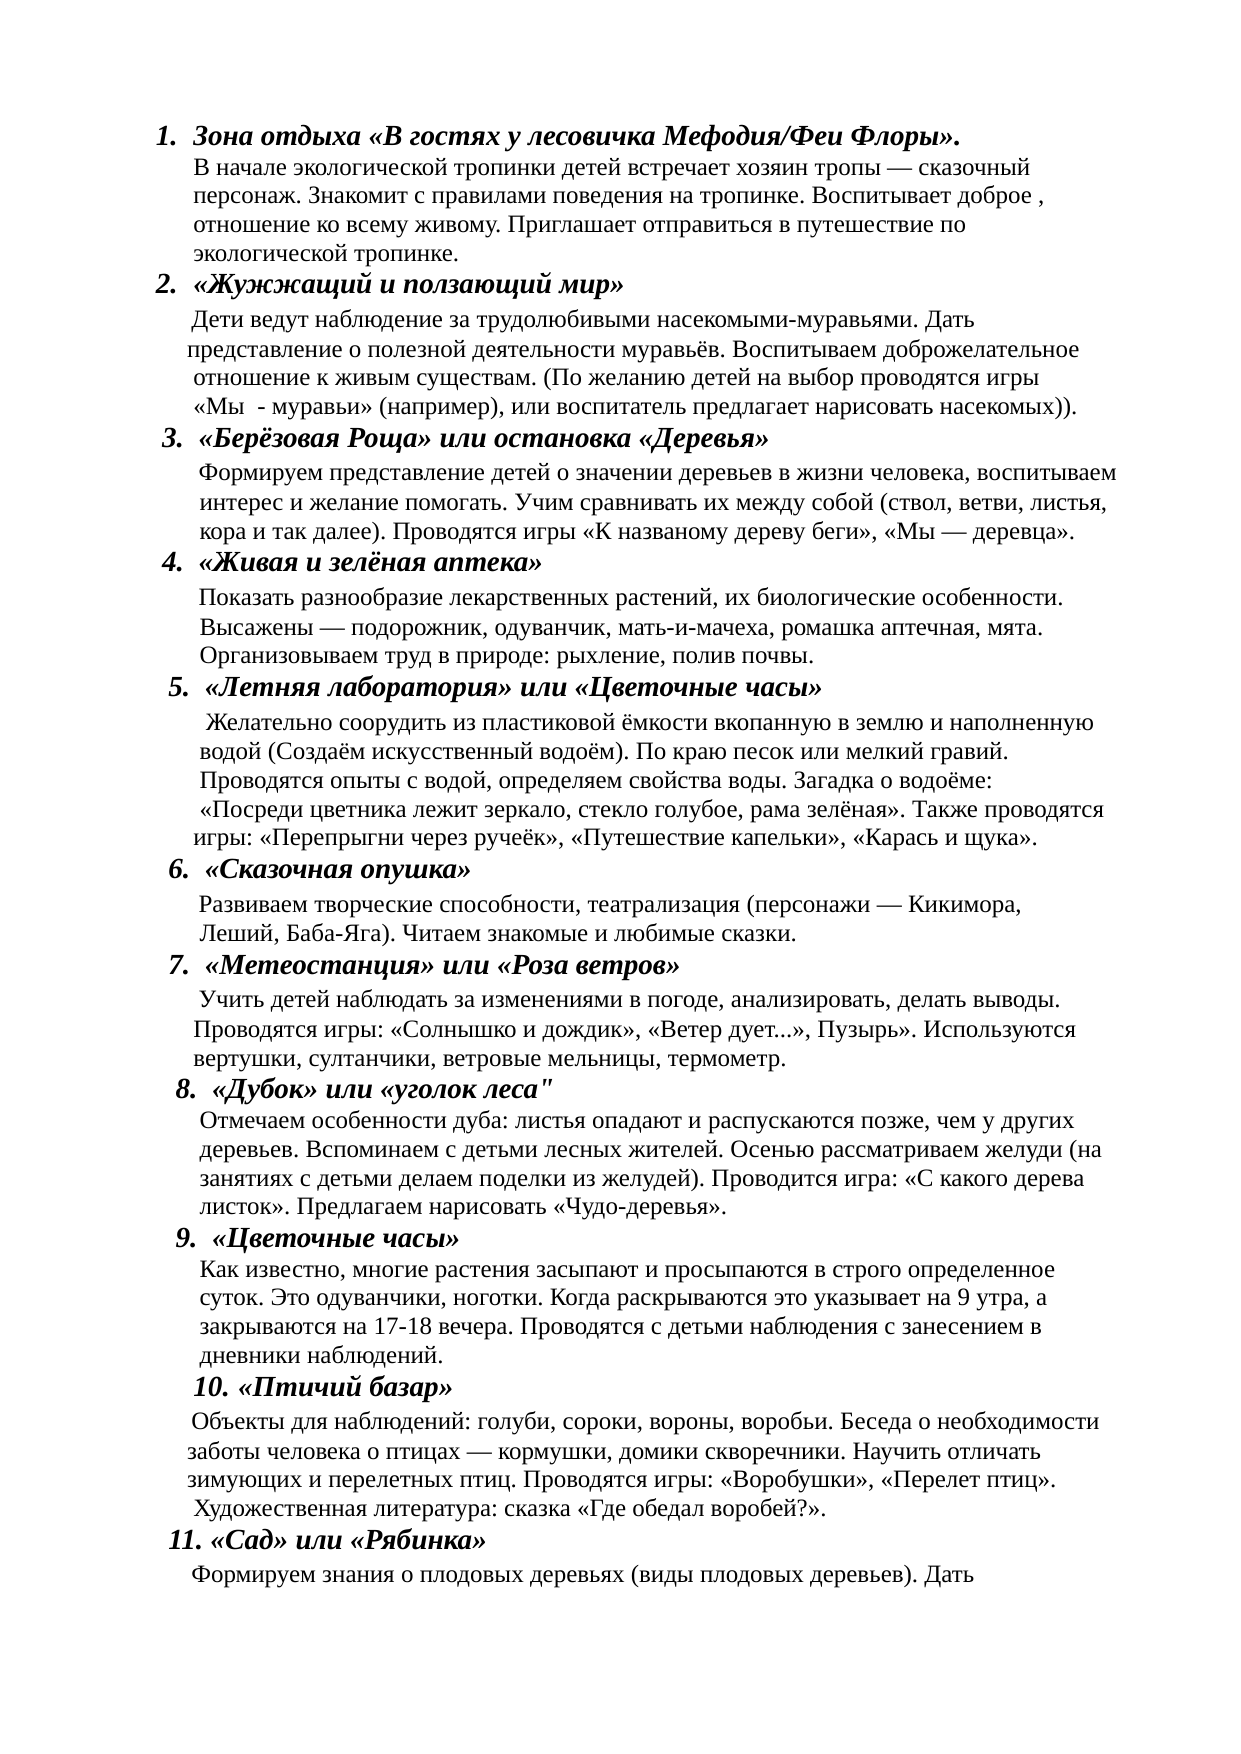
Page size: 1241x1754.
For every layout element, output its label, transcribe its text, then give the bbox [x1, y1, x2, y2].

text заботы человека о птицах — кормушки, домики скворечники. Научить отличать [118, 1436, 1122, 1464]
text 3. «Берёзовая Роща» или остановка «Деревья» [118, 420, 1122, 453]
text листок». Предлагаем нарисовать «Чудо-деревья». [118, 1191, 1122, 1220]
text Организовываем труд в природе: рыхление, полив почвы. [118, 640, 1122, 669]
text Формируем представление детей о значении деревьев в жизни человека, воспитываем [118, 453, 1122, 487]
text Развиваем творческие способности, театрализация (персонажи — Кикимора, [118, 885, 1122, 918]
text Как известно, многие растения засыпают и просыпаются в строго определенное [118, 1254, 1122, 1282]
text «Мы - муравьи» (например), или воспитатель предлагает нарисовать насекомых)). [118, 391, 1122, 420]
text отношение к живым существам. (По желанию детей на выбор проводятся игры [118, 362, 1122, 391]
list В начале экологической тропинки детей встречает хозяин тропы — сказочный персонаж. Знакомит с правилами поведения на тропинке. Воспитывает доброе , отношение ко всему живому. Приглашает отправиться в путешествие по экологической тропинке. [156, 152, 1122, 267]
text Отмечаем особенности дуба: листья опадают и распускаются позже, чем у других [118, 1105, 1122, 1134]
text Дети ведут наблюдение за трудолюбивыми насекомыми-муравьями. Дать [118, 300, 1122, 334]
text Высажены — подорожник, одуванчик, мать-и-мачеха, ромашка аптечная, мята. [118, 612, 1122, 640]
text Леший, Баба-Яга). Читаем знакомые и любимые сказки. [118, 918, 1122, 947]
text 5. «Летняя лаборатория» или «Цветочные часы» [118, 669, 1122, 703]
text интерес и желание помогать. Учим сравнивать их между собой (ствол, ветви, листья, [118, 487, 1122, 516]
text «Посреди цветника лежит зеркало, стекло голубое, рама зелёная». Также проводятся [118, 794, 1122, 822]
text водой (Создаём искусственный водоём). По краю песок или мелкий гравий. [118, 736, 1122, 765]
text зимующих и перелетных птиц. Проводятся игры: «Воробушки», «Перелет птиц». [118, 1464, 1122, 1493]
text суток. Это одуванчики, ноготки. Когда раскрываются это указывает на 9 утра, а [118, 1282, 1122, 1311]
text 9. «Цветочные часы» [118, 1220, 1122, 1254]
text Желательно соорудить из пластиковой ёмкости вкопанную в землю и наполненную [118, 703, 1122, 736]
text 11. «Сад» или «Рябинка» [118, 1522, 1122, 1556]
text Художественная литература: сказка «Где обедал воробей?». [118, 1493, 1122, 1522]
text вертушки, султанчики, ветровые мельницы, термометр. [118, 1043, 1122, 1072]
list Зона отдыха «В гостях у лесовичка Мефодия/Феи Флоры». [156, 118, 1122, 152]
text представление о полезной деятельности муравьёв. Воспитываем доброжелательное [118, 334, 1122, 362]
list «Жужжащий и ползающий мир» [156, 267, 1122, 300]
text Учить детей наблюдать за изменениями в погоде, анализировать, делать выводы. [118, 981, 1122, 1014]
text занятиях с детьми делаем поделки из желудей). Проводится игра: «С какого дерева [118, 1163, 1122, 1191]
text закрываются на 17-18 вечера. Проводятся с детьми наблюдения с занесением в [118, 1311, 1122, 1340]
text 8. «Дубок» или «уголок леса" [118, 1072, 1122, 1105]
text игры: «Перепрыгни через ручеёк», «Путешествие капельки», «Карась и щука». [118, 822, 1122, 851]
text дневники наблюдений. [118, 1340, 1122, 1369]
text 6. «Сказочная опушка» [118, 851, 1122, 885]
text Формируем знания о плодовых деревьях (виды плодовых деревьев). Дать [118, 1556, 1122, 1589]
text Проводятся опыты с водой, определяем свойства воды. Загадка о водоёме: [118, 765, 1122, 794]
text Показать разнообразие лекарственных растений, их биологические особенности. [118, 578, 1122, 612]
text 4. «Живая и зелёная аптека» [118, 544, 1122, 578]
text кора и так далее). Проводятся игры «К названому дереву беги», «Мы — деревца». [118, 516, 1122, 544]
list «Птичий базар» [193, 1369, 1122, 1402]
text 7. «Метеостанция» или «Роза ветров» [118, 947, 1122, 981]
text Проводятся игры: «Солнышко и дождик», «Ветер дует...», Пузырь». Используются [118, 1014, 1122, 1043]
text Объекты для наблюдений: голуби, сороки, вороны, воробьи. Беседа о необходимости [118, 1402, 1122, 1436]
text деревьев. Вспоминаем с детьми лесных жителей. Осенью рассматриваем желуди (на [118, 1134, 1122, 1163]
